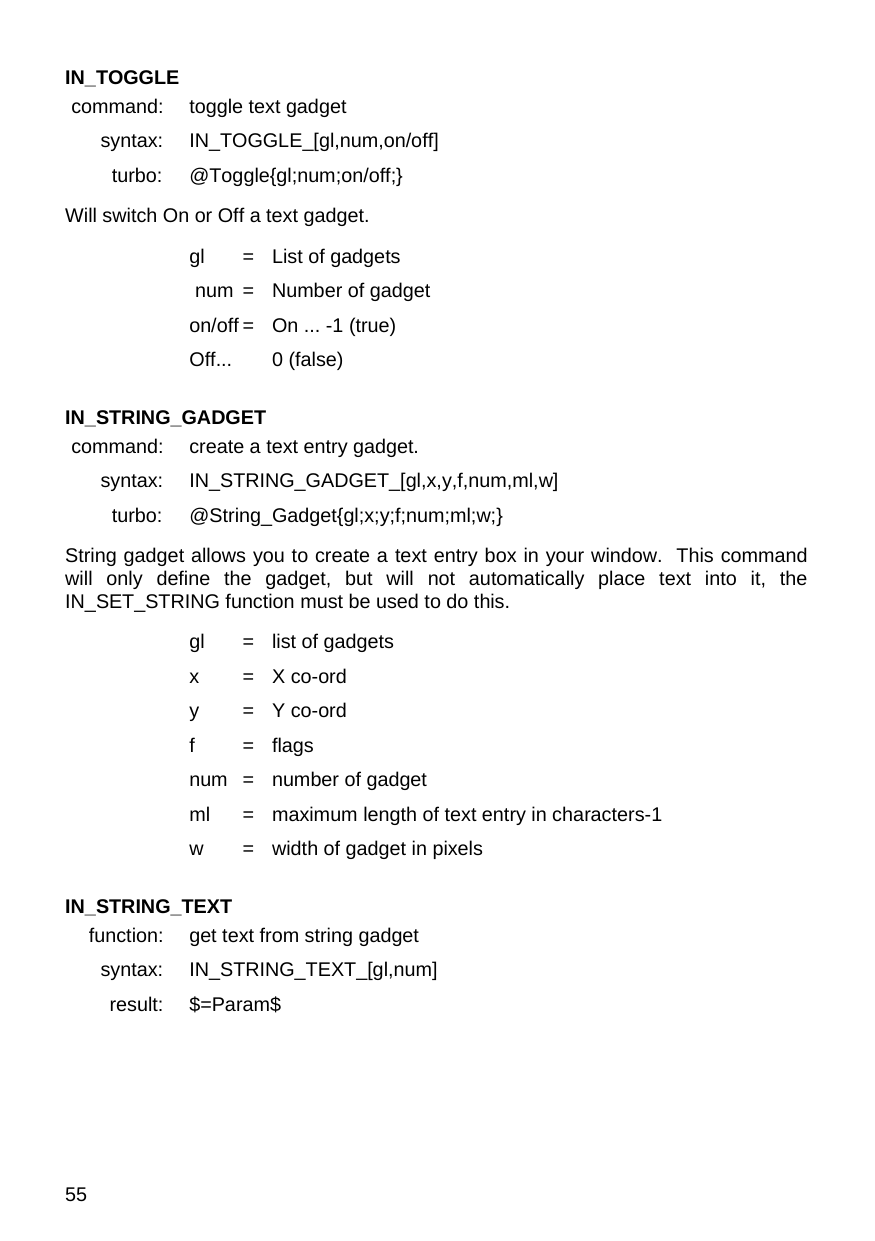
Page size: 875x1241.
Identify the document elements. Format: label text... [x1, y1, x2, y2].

text function: get text from string gadget [89, 924, 809, 946]
text num = Number of gadget [195, 279, 809, 302]
text IN_TOGGLE [65, 66, 809, 89]
text y = Y co-ord [189, 699, 809, 722]
text x = X co-ord [189, 664, 809, 687]
text Off... 0 (false) [189, 348, 809, 371]
text on/off = On ... -1 (true) [189, 313, 809, 336]
title IN_STRING_TEXT [65, 895, 809, 918]
text result: $=Param$ [109, 993, 809, 1015]
text syntax: IN_STRING_TEXT_[gl,num] [100, 958, 809, 981]
text turbo: @String_Gadget{gl;x;y;f;num;ml;w;} [112, 504, 809, 526]
text ml = maximum length of text entry in characters-1 [189, 802, 809, 825]
text syntax: IN_TOGGLE_[gl,num,on/off] [100, 129, 809, 152]
text turbo: @Toggle{gl;num;on/off;} [112, 164, 809, 186]
text Will switch On or Off a text gadget. [65, 204, 809, 227]
text command: create a text entry gadget. [71, 435, 809, 457]
text syntax: IN_STRING_GADGET_[gl,x,y,f,num,ml,w] [100, 469, 809, 492]
text command: toggle text gadget [71, 95, 809, 117]
text f = flags [189, 733, 809, 756]
title IN_STRING_GADGET [65, 406, 809, 429]
text gl = List of gadgets [189, 244, 809, 267]
text String gadget allows you to create a text entry box in your window. This command will only define the gadget, but will not automatically place text into it, the IN_SET_STRING function must be used to do this. [65, 544, 809, 612]
text num = number of gadget [189, 768, 809, 791]
text gl = list of gadgets [189, 630, 809, 653]
text w = width of gadget in pixels [189, 837, 809, 859]
